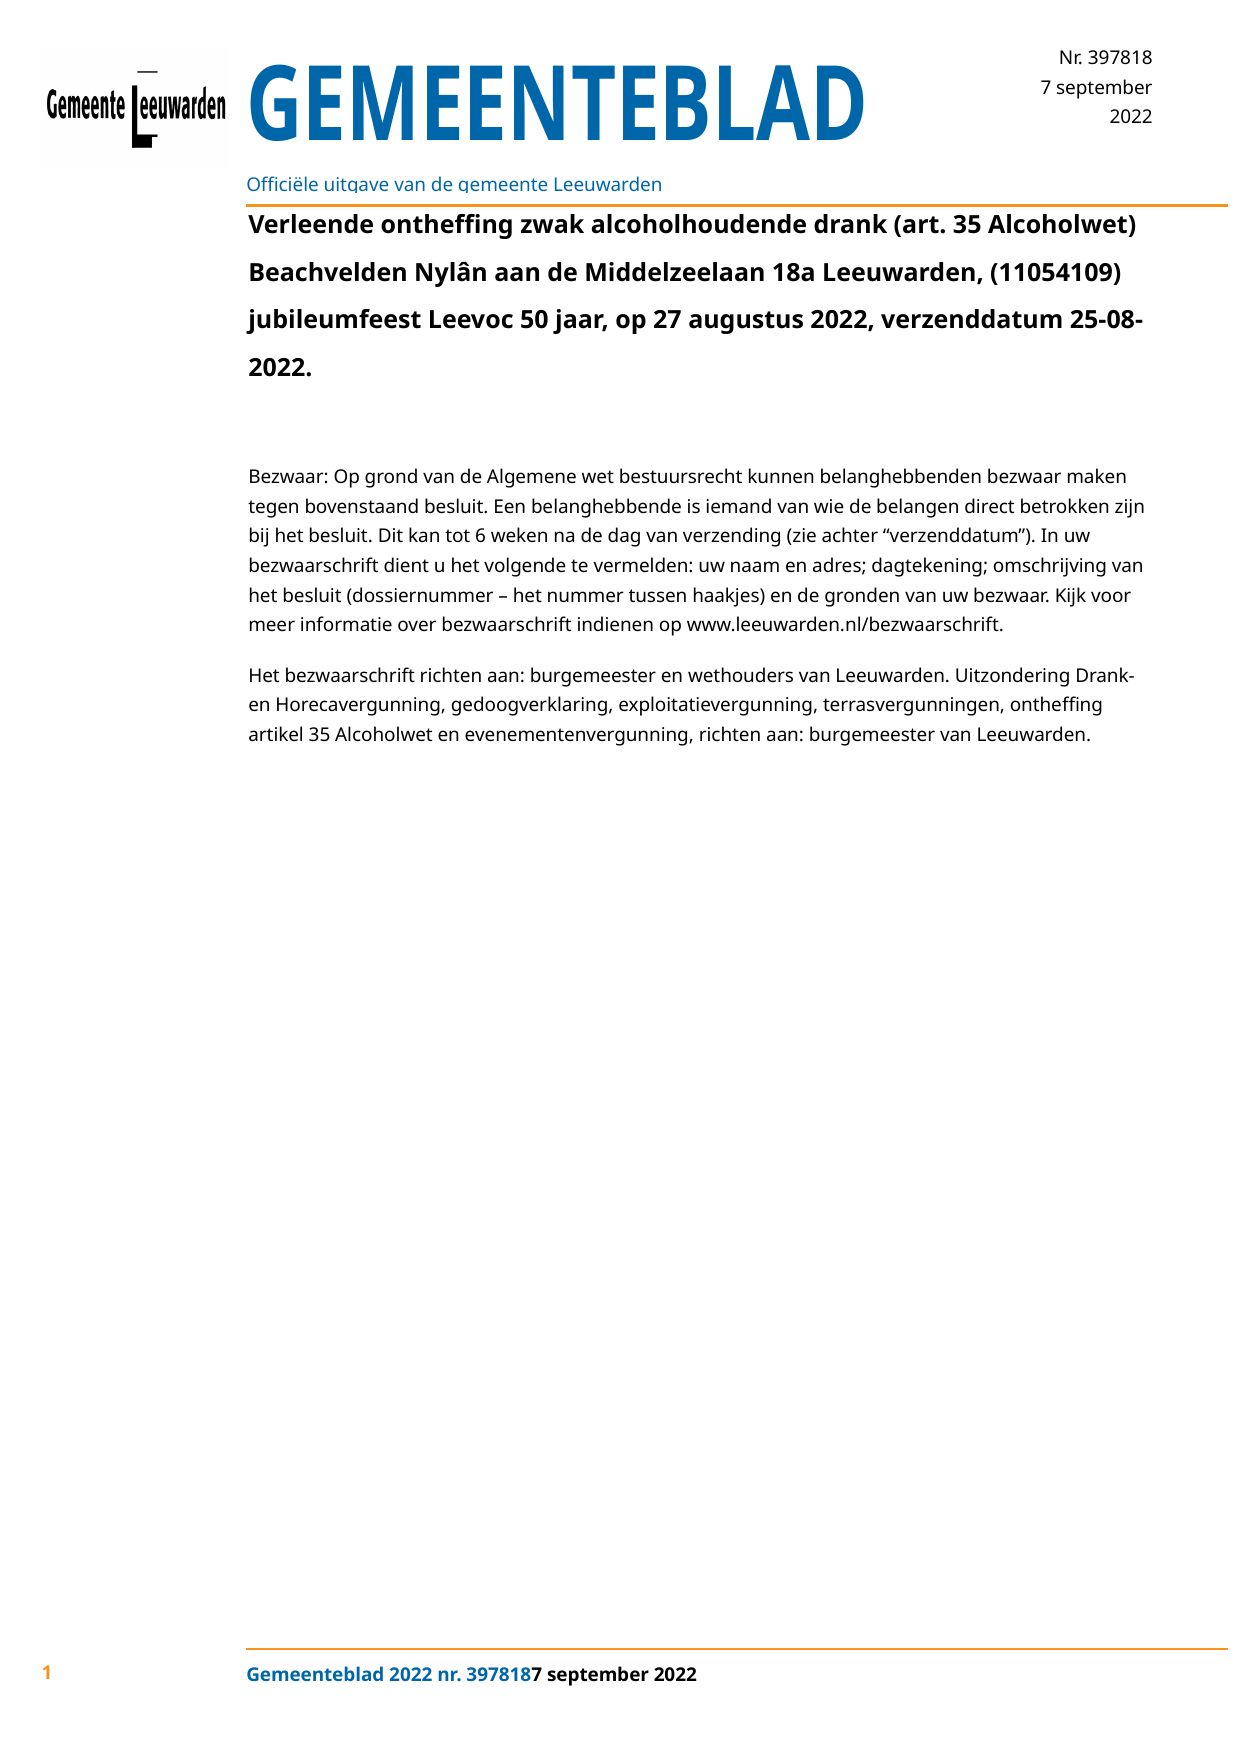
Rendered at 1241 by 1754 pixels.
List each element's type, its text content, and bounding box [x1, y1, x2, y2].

text Bezwaar: Op grond van de Algemene wet bestuursrecht kunnen belanghebbenden bezwaar maken tegen bovenstaand besluit. Een belanghebbende is iemand van wie de belangen direct betrokken zijn bij het besluit. Dit kan tot 6 weken na de dag van verzending (zie achter “verzenddatum”). In uw bezwaarschrift dient u het volgende te vermelden: uw naam en adres; dagtekening; omschrijving van het besluit (dossiernummer – het nummer tussen haakjes) en de gronden van uw bezwaar. Kijk voor meer informatie over bezwaarschrift indienen op www.leeuwarden.nl/bezwaarschrift. [248, 463, 1152, 637]
picture [41, 47, 231, 172]
text Verleende ontheffing zwak alcoholhoudende drank (art. 35 Alcoholwet) Beachvelden Nylân aan de Middelzeelaan 18a Leeuwarden, (11054109) jubileumfeest Leevoc 50 jaar, op 27 augustus 2022, verzenddatum 25-08-2022. [248, 207, 1152, 384]
text Het bezwaarschrift richten aan: burgemeester en wethouders van Leeuwarden. Uitzondering Drank- en Horecavergunning, gedoogverklaring, exploitatievergunning, terrasvergunningen, ontheffing artikel 35 Alcoholwet en evenementenvergunning, richten aan: burgemeester van Leeuwarden. [248, 662, 1152, 747]
